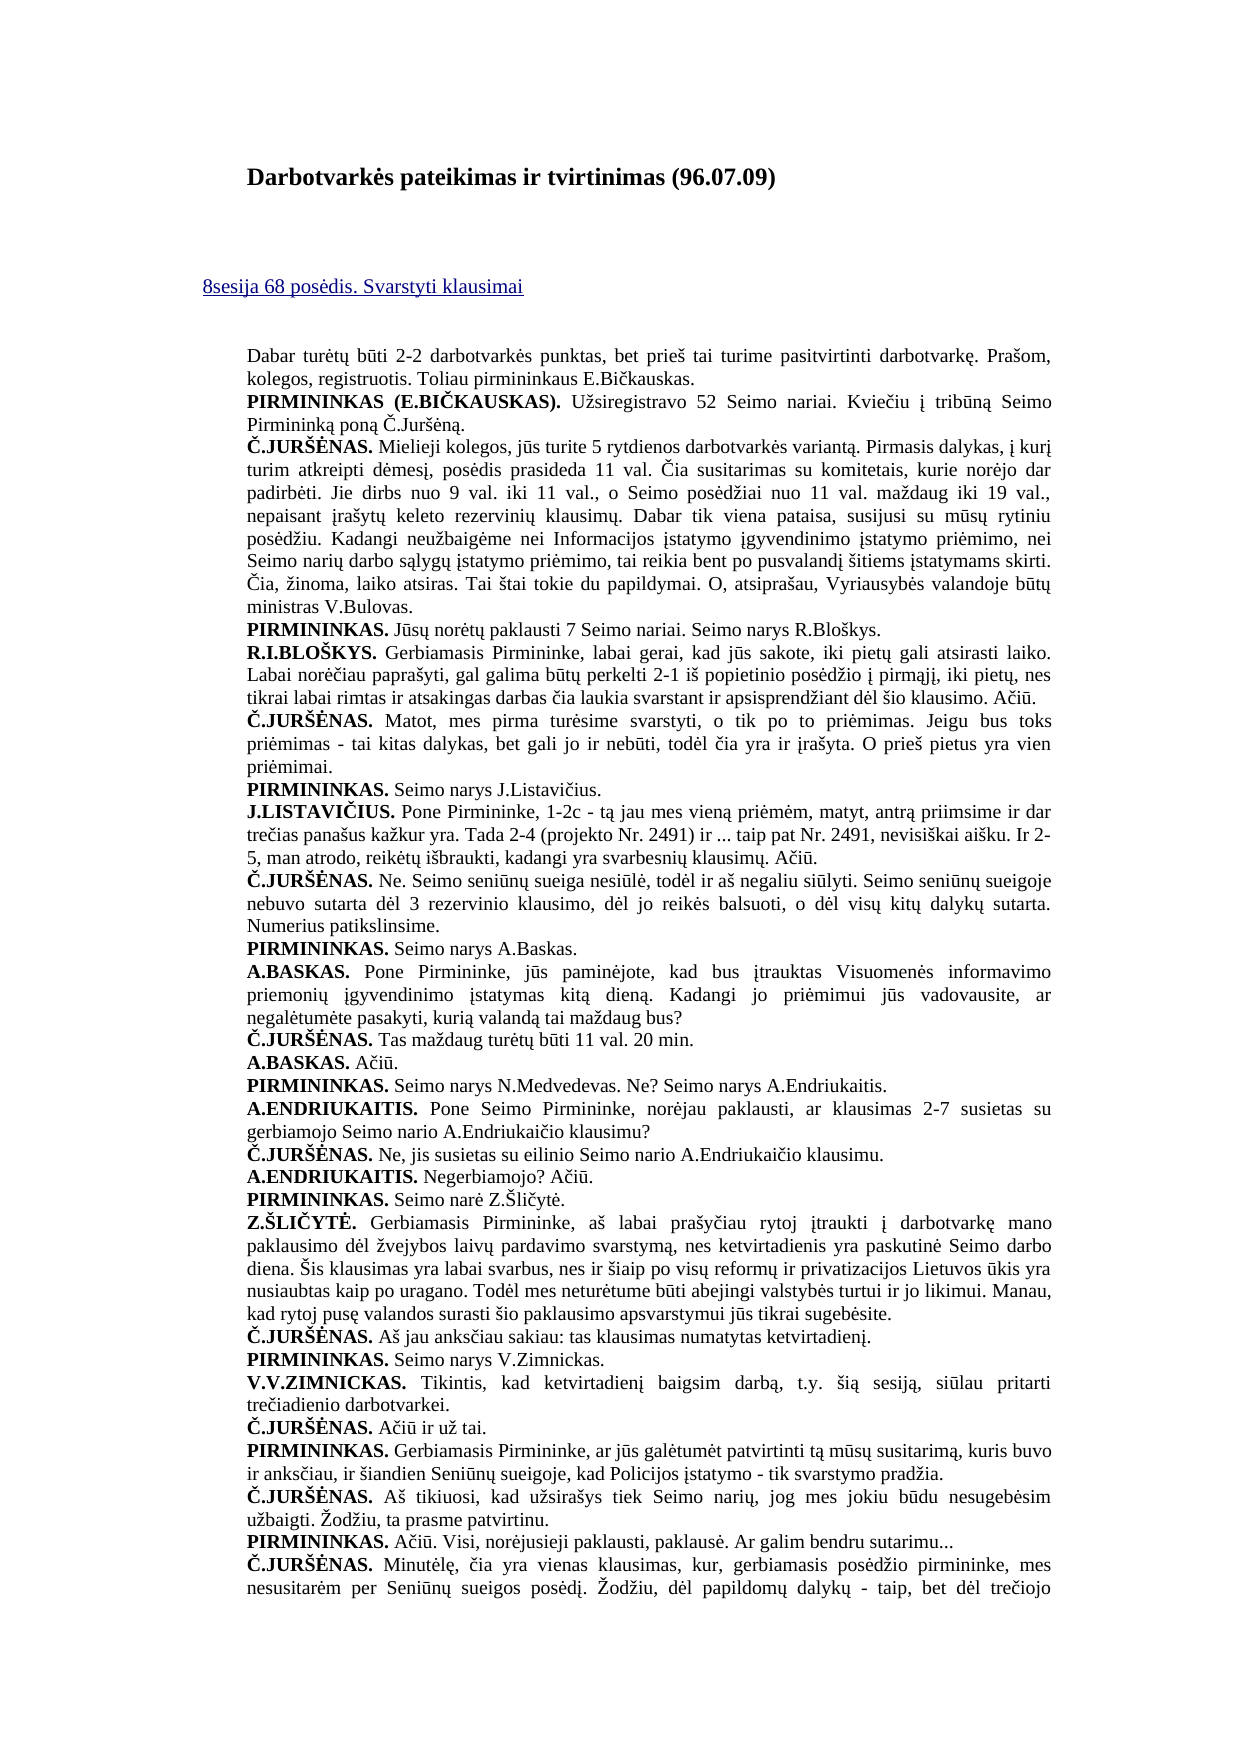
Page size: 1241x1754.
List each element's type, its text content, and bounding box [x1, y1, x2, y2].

text Z.ŠLIČYTĖ. Gerbiamasis Pirmininke, aš labai prašyčiau rytoj įtraukti į darbotvarkę mano paklausimo dėl žvejybos laivų pardavimo svarstymą, nes ketvirtadienis yra paskutinė Seimo darbo diena. Šis klausimas yra labai svarbus, nes ir šiaip po visų reformų ir privatizacijos Lietuvos ūkis yra nusiaubtas kaip po uragano. Todėl mes neturėtume būti abejingi valstybės turtui ir jo likimui. Manau, kad rytoj pusę valandos surasti šio paklausimo apsvarstymui jūs tikrai sugebėsite. [247, 1211, 1053, 1325]
text Č.JURŠĖNAS. Ne, jis susietas su eilinio Seimo nario A.Endriukaičio klausimu. [247, 1142, 1053, 1165]
text J.LISTAVIČIUS. Pone Pirmininke, 1-2c - tą jau mes vieną priėmėm, matyt, antrą priimsime ir dar trečias panašus kažkur yra. Tada 2-4 (projekto Nr. 2491) ir ... taip pat Nr. 2491, nevisiškai aišku. Ir 2-5, man atrodo, reikėtų išbraukti, kadangi yra svarbesnių klausimų. Ačiū. [247, 800, 1053, 869]
text Č.JURŠĖNAS. Matot, mes pirma turėsime svarstyti, o tik po to priėmimas. Jeigu bus toks priėmimas - tai kitas dalykas, bet gali jo ir nebūti, todėl čia yra ir įrašyta. O prieš pietus yra vien priėmimai. [247, 709, 1053, 777]
text PIRMININKAS. Seimo narys J.Listavičius. [247, 777, 1053, 800]
text 8sesija 68 posėdis. Svarstyti klausimai [202, 274, 1053, 298]
text Č.JURŠĖNAS. Ačiū ir už tai. [247, 1416, 1053, 1439]
text PIRMININKAS. Seimo narys A.Baskas. [247, 937, 1053, 960]
text V.V.ZIMNICKAS. Tikintis, kad ketvirtadienį baigsim darbą, t.y. šią sesiją, siūlau pritarti trečiadienio darbotvarkei. [247, 1371, 1053, 1416]
text Dabar turėtų būti 2-2 darbotvarkės punktas, bet prieš tai turime pasitvirtinti darbotvarkę. Prašom, kolegos, registruotis. Toliau pirmininkaus E.Bičkauskas. [247, 344, 1053, 390]
text Č.JURŠĖNAS. Tas maždaug turėtų būti 11 val. 20 min. [247, 1028, 1053, 1051]
text PIRMININKAS. Seimo narys N.Medvedevas. Ne? Seimo narys A.Endriukaitis. [247, 1074, 1053, 1097]
text PIRMININKAS. Seimo narys V.Zimnickas. [247, 1348, 1053, 1371]
text Č.JURŠĖNAS. Minutėlę, čia yra vienas klausimas, kur, gerbiamasis posėdžio pirmininke, mes nesusitarėm per Seniūnų sueigos posėdį. Žodžiu, dėl papildomų dalykų - taip, bet dėl trečiojo [247, 1553, 1053, 1599]
text Č.JURŠĖNAS. Ne. Seimo seniūnų sueiga nesiūlė, todėl ir aš negaliu siūlyti. Seimo seniūnų sueigoje nebuvo sutarta dėl 3 rezervinio klausimo, dėl jo reikės balsuoti, o dėl visų kitų dalykų sutarta. Numerius patikslinsime. [247, 869, 1053, 937]
text PIRMININKAS. Gerbiamasis Pirmininke, ar jūs galėtumėt patvirtinti tą mūsų susitarimą, kuris buvo ir anksčiau, ir šiandien Seniūnų sueigoje, kad Policijos įstatymo - tik svarstymo pradžia. [247, 1439, 1053, 1485]
text Č.JURŠĖNAS. Aš tikiuosi, kad užsirašys tiek Seimo narių, jog mes jokiu būdu nesugebėsim užbaigti. Žodžiu, ta prasme patvirtinu. [247, 1485, 1053, 1530]
text A.BASKAS. Ačiū. [247, 1051, 1053, 1074]
text A.ENDRIUKAITIS. Negerbiamojo? Ačiū. [247, 1165, 1053, 1188]
text PIRMININKAS. Seimo narė Z.Šličytė. [247, 1188, 1053, 1211]
text Č.JURŠĖNAS. Aš jau anksčiau sakiau: tas klausimas numatytas ketvirtadienį. [247, 1325, 1053, 1348]
text A.BASKAS. Pone Pirmininke, jūs paminėjote, kad bus įtrauktas Visuomenės informavimo priemonių įgyvendinimo įstatymas kitą dieną. Kadangi jo priėmimui jūs vadovausite, ar negalėtumėte pasakyti, kurią valandą tai maždaug bus? [247, 960, 1053, 1028]
text PIRMININKAS. Jūsų norėtų paklausti 7 Seimo nariai. Seimo narys R.Bloškys. [247, 618, 1053, 641]
text A.ENDRIUKAITIS. Pone Seimo Pirmininke, norėjau paklausti, ar klausimas 2-7 susietas su gerbiamojo Seimo nario A.Endriukaičio klausimu? [247, 1097, 1053, 1142]
text PIRMININKAS (E.BIČKAUSKAS). Užsiregistravo 52 Seimo nariai. Kviečiu į tribūną Seimo Pirmininką poną Č.Juršėną. [247, 390, 1053, 435]
text R.I.BLOŠKYS. Gerbiamasis Pirmininke, labai gerai, kad jūs sakote, iki pietų gali atsirasti laiko. Labai norėčiau paprašyti, gal galima būtų perkelti 2-1 iš popietinio posėdžio į pirmąjį, iki pietų, nes tikrai labai rimtas ir atsakingas darbas čia laukia svarstant ir apsisprendžiant dėl šio klausimo. Ačiū. [247, 641, 1053, 709]
text Darbotvarkės pateikimas ir tvirtinimas (96.07.09) [247, 162, 1053, 191]
text Č.JURŠĖNAS. Mielieji kolegos, jūs turite 5 rytdienos darbotvarkės variantą. Pirmasis dalykas, į kurį turim atkreipti dėmesį, posėdis prasideda 11 val. Čia susitarimas su komitetais, kurie norėjo dar padirbėti. Jie dirbs nuo 9 val. iki 11 val., o Seimo posėdžiai nuo 11 val. maždaug iki 19 val., nepaisant įrašytų keleto rezervinių klausimų. Dabar tik viena pataisa, susijusi su mūsų rytiniu posėdžiu. Kadangi neužbaigėme nei Informacijos įstatymo įgyvendinimo įstatymo priėmimo, nei Seimo narių darbo sąlygų įstatymo priėmimo, tai reikia bent po pusvalandį šitiems įstatymams skirti. Čia, žinoma, laiko atsiras. Tai štai tokie du papildymai. O, atsiprašau, Vyriausybės valandoje būtų ministras V.Bulovas. [247, 435, 1053, 618]
text PIRMININKAS. Ačiū. Visi, norėjusieji paklausti, paklausė. Ar galim bendru sutarimu... [247, 1530, 1053, 1553]
